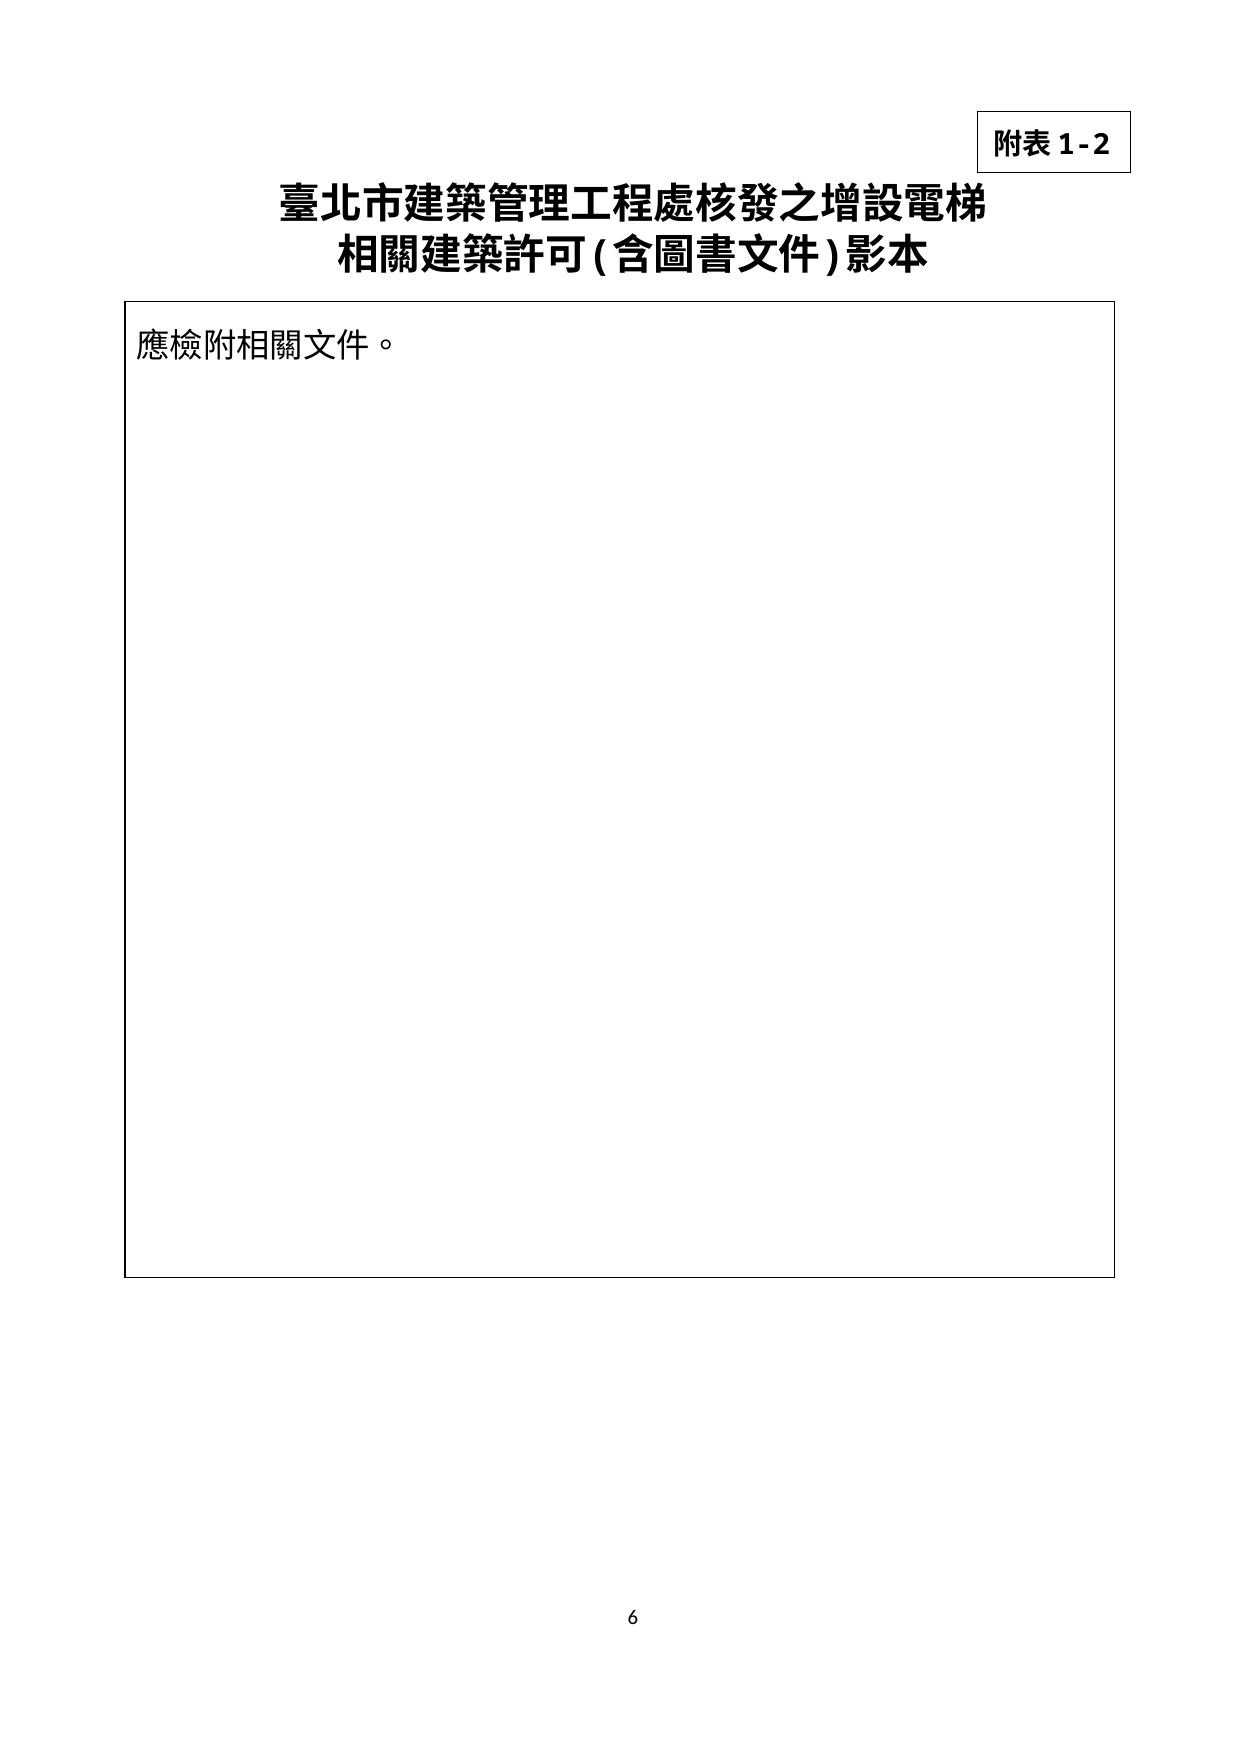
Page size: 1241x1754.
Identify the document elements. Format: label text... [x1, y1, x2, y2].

table_header 應檢附相關文件。 [126, 302, 1114, 1277]
text 相關建築許可(含圖書文件)影本 [187, 221, 1078, 282]
text 附表1-2 [993, 121, 1115, 163]
text [978, 112, 1130, 172]
text 臺北市建築管理工程處核發之增設電梯 [187, 159, 1078, 221]
